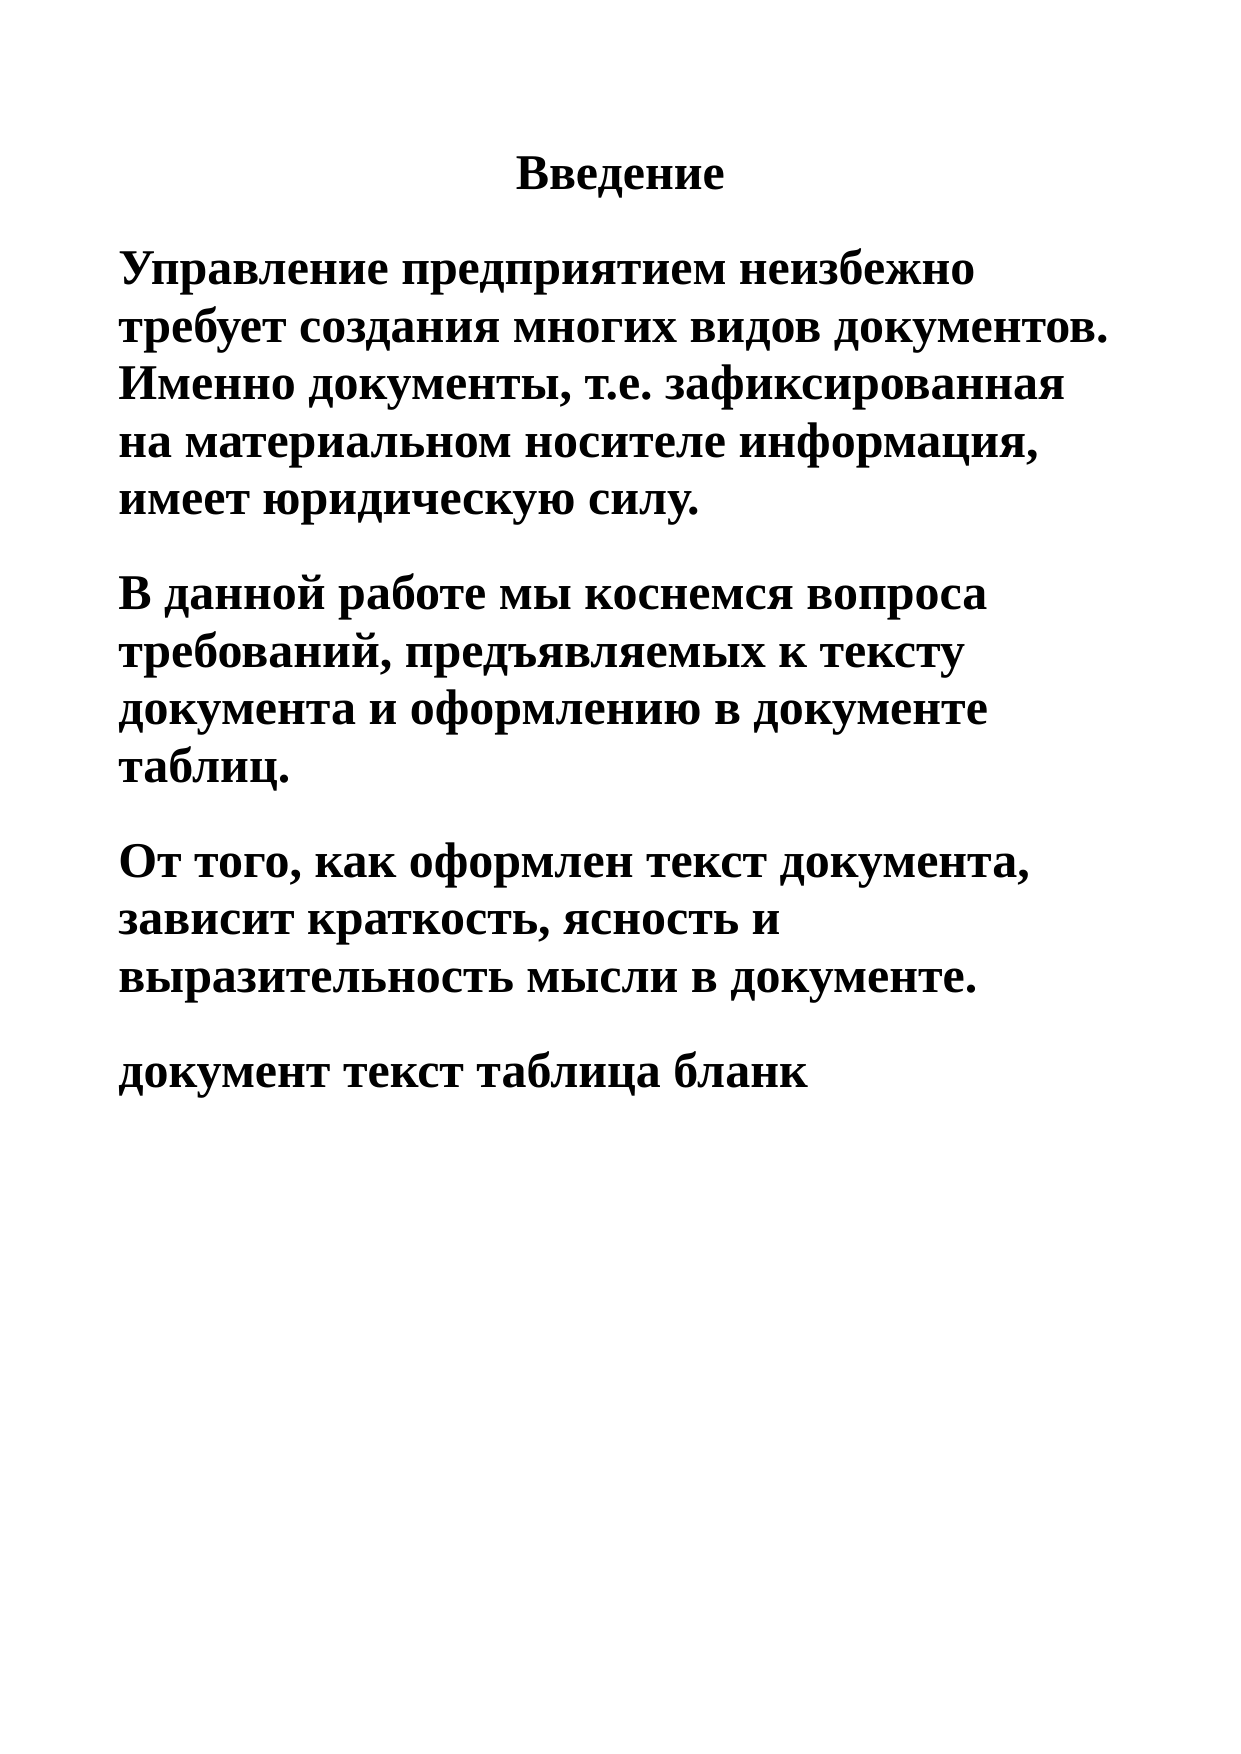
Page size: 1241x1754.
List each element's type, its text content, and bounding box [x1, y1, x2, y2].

subtitle От того, как оформлен текст документа, зависит краткость, ясность и выразительность мысли в документе. [118, 831, 1122, 1003]
subtitle Управление предприятием неизбежно требует создания многих видов документов. Именно документы, т.е. зафиксированная на материальном носителе информация, имеет юридическую силу. [118, 238, 1122, 526]
subtitle Введение [118, 143, 1122, 201]
subtitle документ текст таблица бланк [118, 1041, 1122, 1098]
subtitle В данной работе мы коснемся вопроса требований, предъявляемых к тексту документа и оформлению в документе таблиц. [118, 563, 1122, 793]
